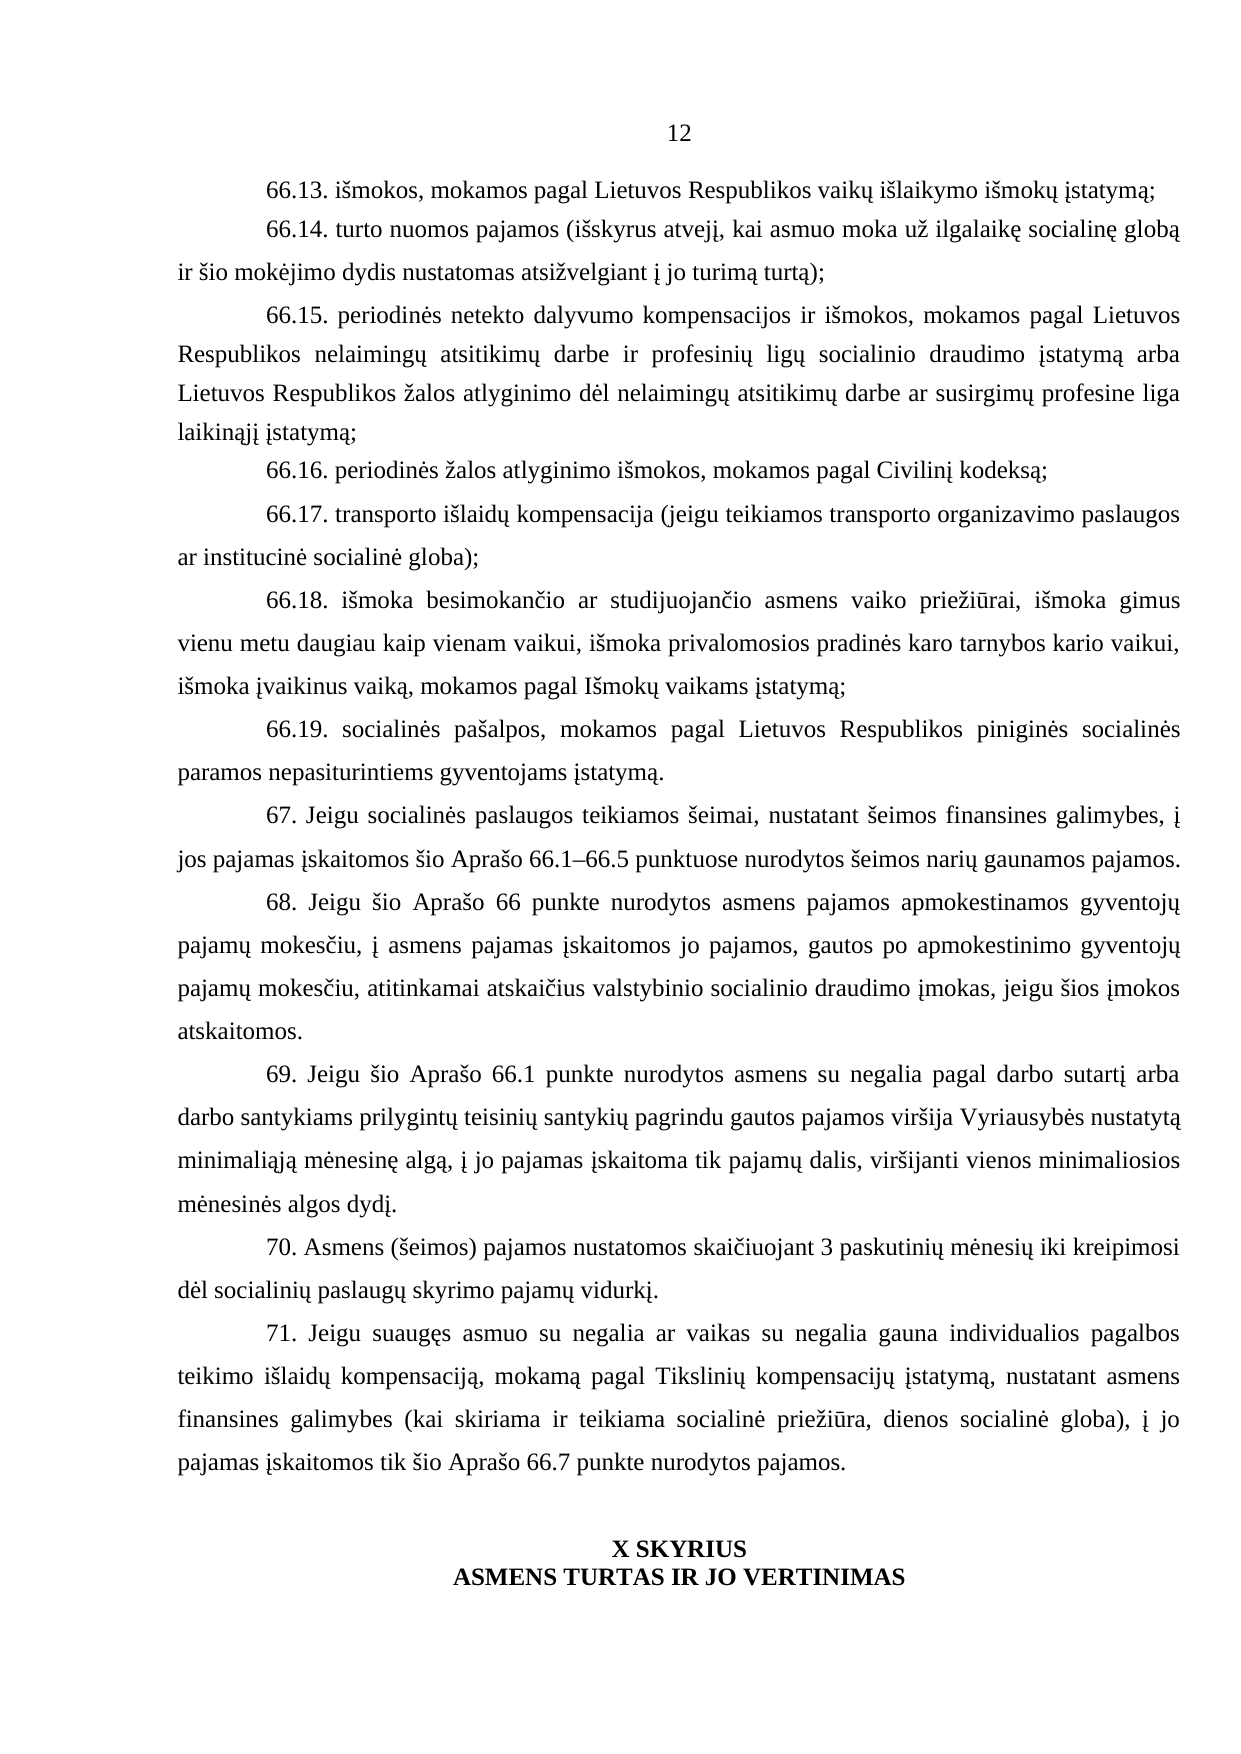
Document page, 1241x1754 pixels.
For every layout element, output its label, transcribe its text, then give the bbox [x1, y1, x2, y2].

text 66.19. socialinės pašalpos, mokamos pagal Lietuvos Respublikos piniginės socialinės paramos nepasiturintiems gyventojams įstatymą. [177, 714, 1181, 786]
text 66.13. išmokos, mokamos pagal Lietuvos Respublikos vaikų išlaikymo išmokų įstatymą; [177, 176, 1181, 204]
text 66.16. periodinės žalos atlyginimo išmokos, mokamos pagal Civilinį kodeksą; [177, 456, 1181, 484]
text 69. Jeigu šio Aprašo 66.1 punkte nurodytos asmens su negalia pagal darbo sutartį arba darbo santykiams prilygintų teisinių santykių pagrindu gautos pajamos viršija Vyriausybės nustatytą minimaliąją mėnesinę algą, į jo pajamas įskaitoma tik pajamų dalis, viršijanti vienos minimaliosios mėnesinės algos dydį. [177, 1059, 1181, 1217]
text 66.17. transporto išlaidų kompensacija (jeigu teikiamos transporto organizavimo paslaugos ar institucinė socialinė globa); [177, 499, 1181, 571]
text X SKYRIUS [177, 1534, 1181, 1562]
text 66.15. periodinės netekto dalyvumo kompensacijos ir išmokos, mokamos pagal Lietuvos Respublikos nelaimingų atsitikimų darbe ir profesinių ligų socialinio draudimo įstatymą arba Lietuvos Respublikos žalos atlyginimo dėl nelaimingų atsitikimų darbe ar susirgimų profesine liga laikinąjį įstatymą; [177, 301, 1181, 446]
text 66.18. išmoka besimokančio ar studijuojančio asmens vaiko priežiūrai, išmoka gimus vienu metu daugiau kaip vienam vaikui, išmoka privalomosios pradinės karo tarnybos kario vaikui, išmoka įvaikinus vaiką, mokamos pagal Išmokų vaikams įstatymą; [177, 585, 1181, 700]
text 71. Jeigu suaugęs asmuo su negalia ar vaikas su negalia gauna individualios pagalbos teikimo išlaidų kompensaciją, mokamą pagal Tikslinių kompensacijų įstatymą, nustatant asmens finansines galimybes (kai skiriama ir teikiama socialinė priežiūra, dienos socialinė globa), į jo pajamas įskaitomos tik šio Aprašo 66.7 punkte nurodytos pajamos. [177, 1318, 1181, 1476]
text 66.14. turto nuomos pajamos (išskyrus atvejį, kai asmuo moka už ilgalaikę socialinę globą ir šio mokėjimo dydis nustatomas atsižvelgiant į jo turimą turtą); [177, 214, 1181, 286]
text 70. Asmens (šeimos) pajamos nustatomos skaičiuojant 3 paskutinių mėnesių iki kreipimosi dėl socialinių paslaugų skyrimo pajamų vidurkį. [177, 1232, 1181, 1304]
text 67. Jeigu socialinės paslaugos teikiamos šeimai, nustatant šeimos finansines galimybes, į jos pajamas įskaitomos šio Aprašo 66.1–66.5 punktuose nurodytos šeimos narių gaunamos pajamos. [177, 801, 1181, 872]
text ASMENS TURTAS IR JO VERTINIMAS [177, 1562, 1181, 1591]
text 68. Jeigu šio Aprašo 66 punkte nurodytos asmens pajamos apmokestinamos gyventojų pajamų mokesčiu, į asmens pajamas įskaitomos jo pajamos, gautos po apmokestinimo gyventojų pajamų mokesčiu, atitinkamai atskaičius valstybinio socialinio draudimo įmokas, jeigu šios įmokos atskaitomos. [177, 887, 1181, 1045]
